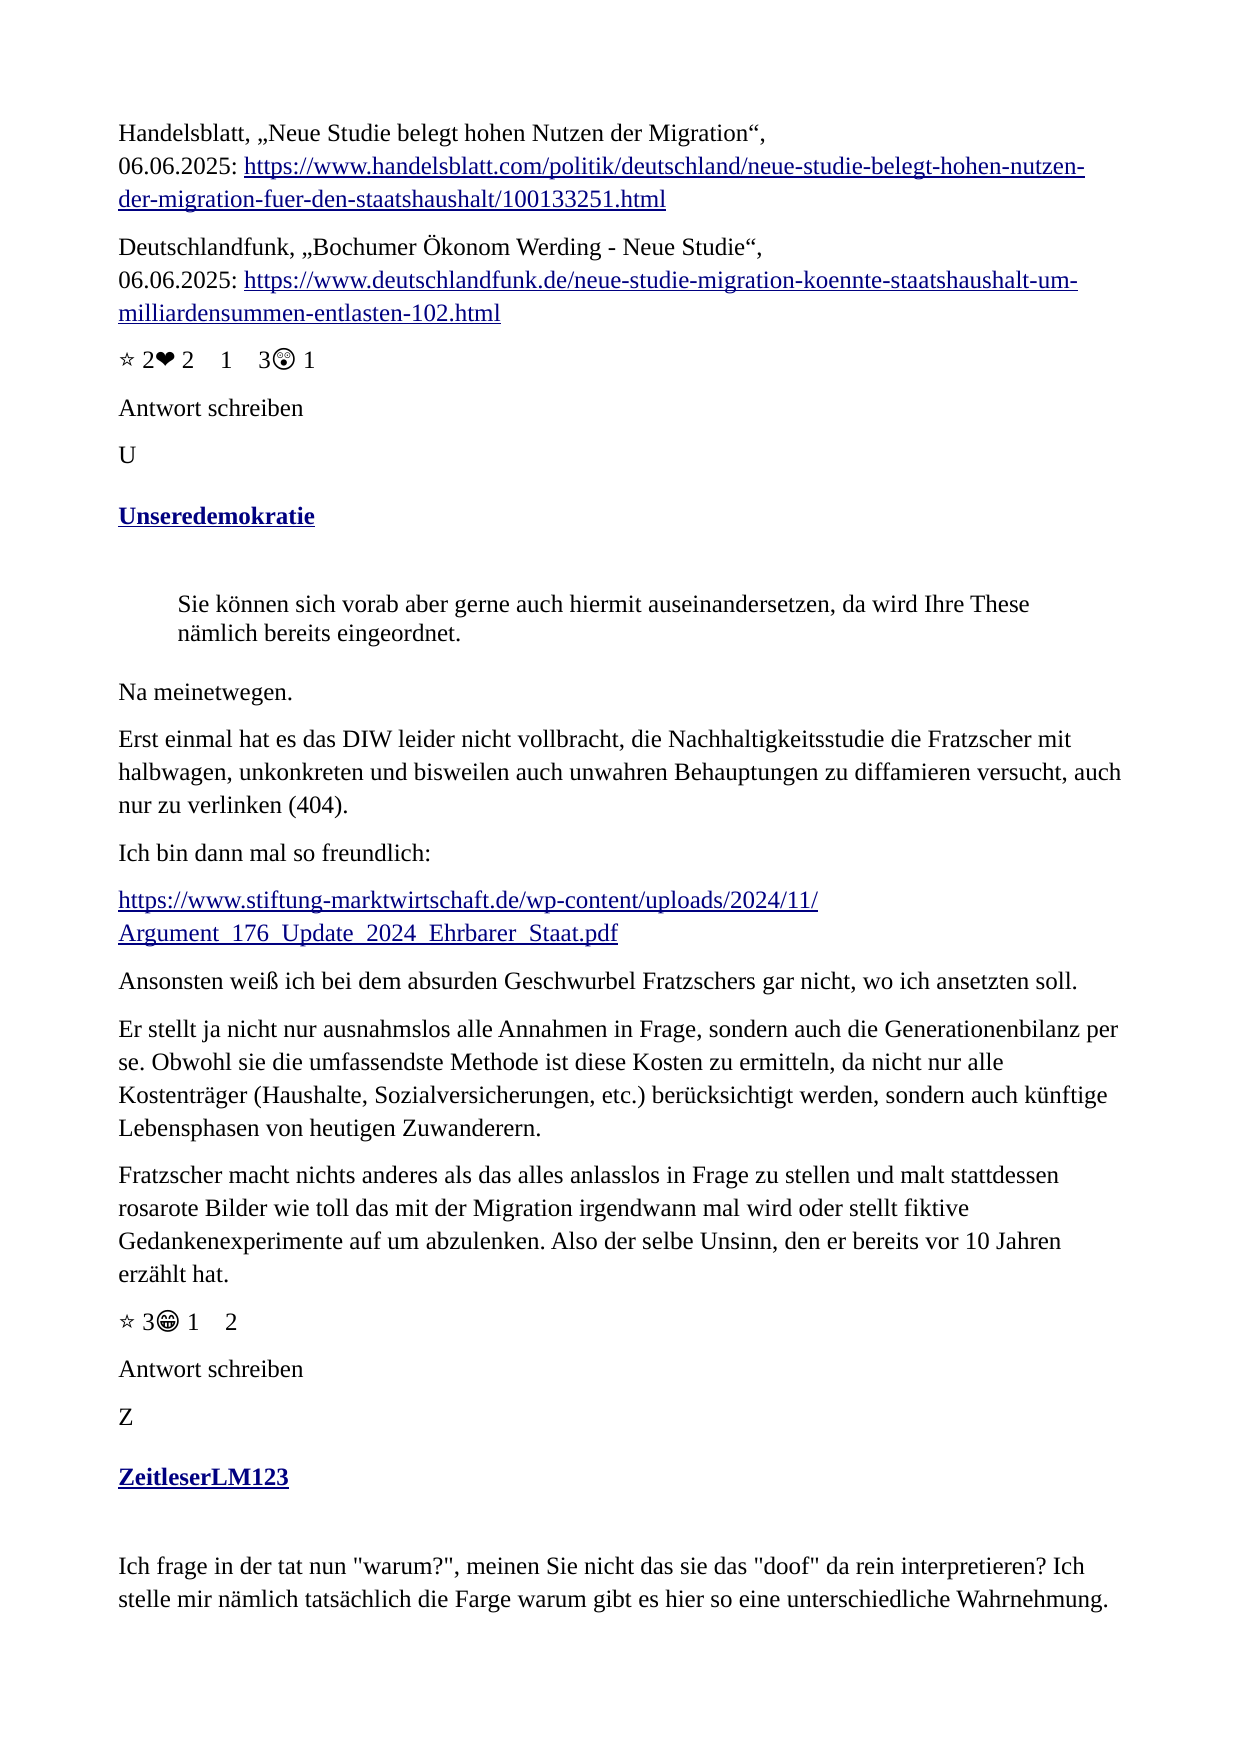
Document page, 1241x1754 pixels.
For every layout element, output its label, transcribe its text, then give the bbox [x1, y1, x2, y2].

text ⭐️ 2❤️ 2🙁 1🤨 3😲 1 [118, 345, 1122, 374]
text Er stellt ja nicht nur ausnahmslos alle Annahmen in Frage, sondern auch die Generationenbilanz per se. Obwohl sie die umfassendste Methode ist diese Kosten zu ermitteln, da nicht nur alle Kostenträger (Haushalte, Sozialversicherungen, etc.) berücksichtigt werden, sondern auch künftige Lebensphasen von heutigen Zuwanderern. [118, 1014, 1122, 1141]
text Sie können sich vorab aber gerne auch hiermit auseinandersetzen, da wird Ihre These nämlich bereits eingeordnet. [177, 589, 1063, 647]
text https://www.stiftung-marktwirtschaft.de/wp-content/uploads/2024/11/Argument_176_Update_2024_Ehrbarer_Staat.pdf [118, 885, 1122, 947]
text U [118, 441, 1122, 469]
text Na meinetwegen. [118, 677, 1122, 705]
subtitle Unseredemokratie [118, 501, 1122, 529]
subtitle ZeitleserLM123 [118, 1462, 1122, 1491]
text Handelsblatt, „Neue Studie belegt hohen Nutzen der Migration“, 06.06.2025: https://www.handelsblatt.com/politik/deutschland/neue-studie-belegt-hohen-nutzen-der-migration-fuer-den-staatshaushalt/100133251.html [118, 118, 1122, 213]
text Deutschlandfunk, „Bochumer Ökonom Werding - Neue Studie“, 06.06.2025: https://www.deutschlandfunk.de/neue-studie-migration-koennte-staatshaushalt-um-milliardensummen-entlasten-102.html [118, 232, 1122, 327]
text Erst einmal hat es das DIW leider nicht vollbracht, die Nachhaltigkeitsstudie die Fratzscher mit halbwagen, unkonkreten und bisweilen auch unwahren Behauptungen zu diffamieren versucht, auch nur zu verlinken (404). [118, 724, 1122, 819]
text Ich frage in der tat nun "warum?", meinen Sie nicht das sie das "doof" da rein interpretieren? Ich stelle mir nämlich tatsächlich die Farge warum gibt es hier so eine unterschiedliche Wahrnehmung. [118, 1551, 1122, 1613]
text Fratzscher macht nichts anderes als das alles anlasslos in Frage zu stellen und malt stattdessen rosarote Bilder wie toll das mit der Migration irgendwann mal wird oder stellt fiktive Gedankenexperimente auf um abzulenken. Also der selbe Unsinn, den er bereits vor 10 Jahren erzählt hat. [118, 1160, 1122, 1288]
text Antwort schreiben [118, 1354, 1122, 1383]
text Z [118, 1402, 1122, 1431]
text Ich bin dann mal so freundlich: [118, 838, 1122, 867]
text Ansonsten weiß ich bei dem absurden Geschwurbel Fratzschers gar nicht, wo ich ansetzten soll. [118, 966, 1122, 995]
text ⭐️ 3😁 1🤨 2 [118, 1307, 1122, 1336]
text Antwort schreiben [118, 393, 1122, 422]
